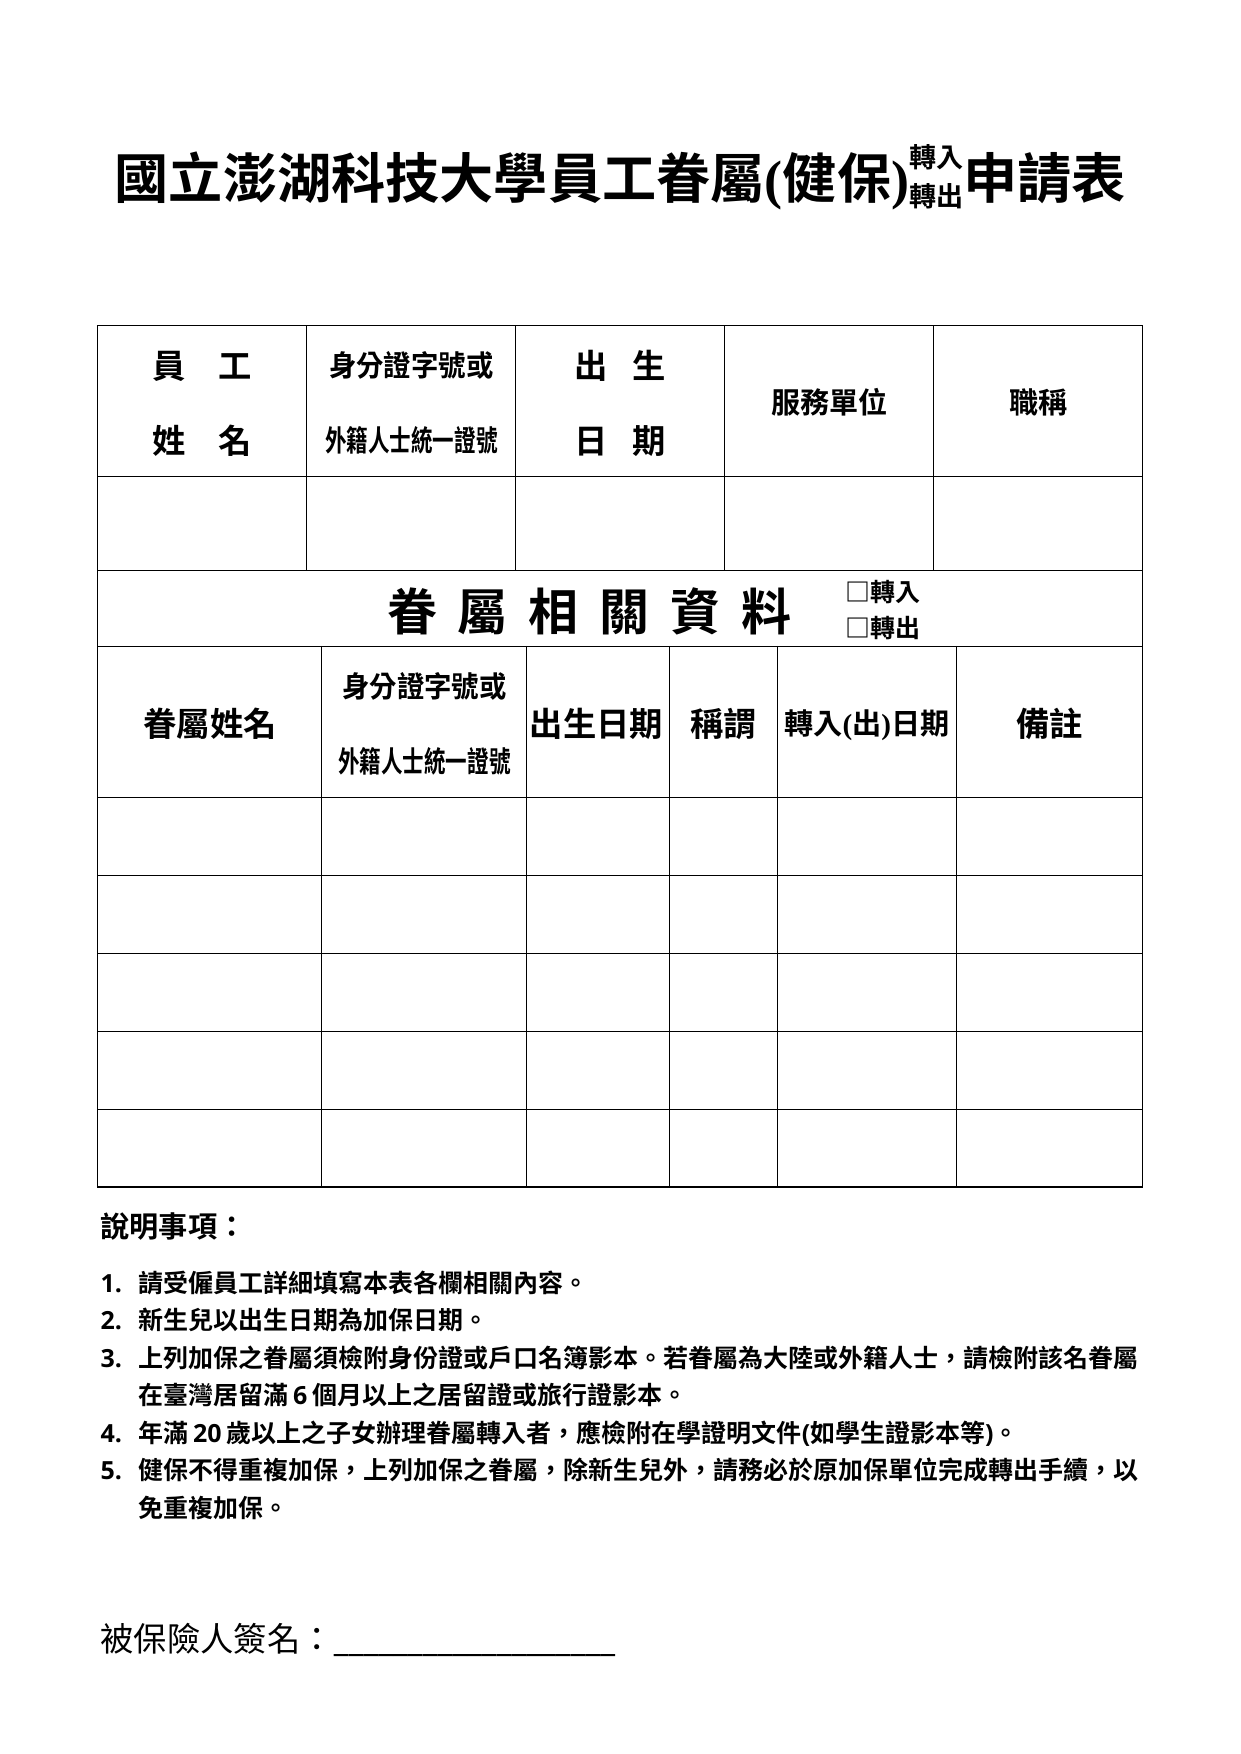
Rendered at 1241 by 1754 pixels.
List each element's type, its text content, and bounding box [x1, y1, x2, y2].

table_cell [98, 876, 321, 953]
table_cell [778, 1032, 956, 1108]
table_cell [516, 477, 724, 570]
table_header 身分證字號或 外籍人士統一證號 [307, 326, 515, 476]
table_cell 出生日期 [527, 647, 669, 797]
table_cell [725, 477, 933, 570]
table_cell [957, 1110, 1142, 1186]
table_cell [778, 954, 956, 1031]
table_cell [670, 1032, 777, 1108]
table_cell 身分證字號或 外籍人士統一證號 [322, 647, 526, 797]
table_cell [778, 798, 956, 875]
table_cell [307, 477, 515, 570]
table_cell [98, 954, 321, 1031]
table_cell [527, 798, 669, 875]
list 上列加保之眷屬須檢附身份證或戶口名簿影本。若眷屬為大陸或外籍人士，請檢附該名眷屬在臺灣居留滿6個月以上之居留證或旅行證影本。 [100, 1337, 1140, 1412]
table_cell [957, 1032, 1142, 1108]
table_cell [670, 1110, 777, 1186]
table_header 出 生 日 期 [516, 326, 724, 476]
text 被保險人簽名：___________________ [100, 1600, 1140, 1675]
table_header 員 工 姓 名 [98, 326, 306, 476]
table_cell [98, 477, 306, 570]
table_cell [527, 1110, 669, 1186]
table_cell [670, 954, 777, 1031]
table_cell [322, 798, 526, 875]
table_cell [957, 876, 1142, 953]
table_cell 稱謂 [670, 647, 777, 797]
table_cell [670, 876, 777, 953]
table_cell [670, 798, 777, 875]
table_cell 眷屬姓名 [98, 647, 321, 797]
table_cell [527, 954, 669, 1031]
table_cell 轉入(出)日期 [778, 647, 956, 797]
table_cell [527, 876, 669, 953]
table_cell [934, 477, 1142, 570]
table_cell [98, 798, 321, 875]
table_header 職稱 [934, 326, 1142, 476]
list 健保不得重複加保，上列加保之眷屬，除新生兒外，請務必於原加保單位完成轉出手續，以免重複加保。 [100, 1450, 1140, 1525]
text 說明事項： [100, 1188, 1140, 1262]
table_cell [98, 1110, 321, 1186]
table_cell [778, 876, 956, 953]
table_header 服務單位 [725, 326, 933, 476]
table_cell [322, 1032, 526, 1108]
list 年滿20歲以上之子女辦理眷屬轉入者，應檢附在學證明文件(如學生證影本等)。 [100, 1412, 1140, 1450]
table_cell [322, 1110, 526, 1186]
table_cell [957, 798, 1142, 875]
table_cell [322, 876, 526, 953]
table_cell [778, 1110, 956, 1186]
text 國立澎湖科技大學員工眷屬(健保)轉入轉出申請表 [100, 119, 1140, 231]
table_cell [527, 1032, 669, 1108]
list 新生兒以出生日期為加保日期。 [100, 1300, 1140, 1337]
table_cell 備註 [957, 647, 1142, 797]
table_cell [957, 954, 1142, 1031]
list 請受僱員工詳細填寫本表各欄相關內容。 [100, 1262, 1140, 1300]
table_cell [322, 954, 526, 1031]
table_cell 眷屬相關資料 □轉入□轉出 [98, 571, 1142, 646]
table_cell [98, 1032, 321, 1108]
